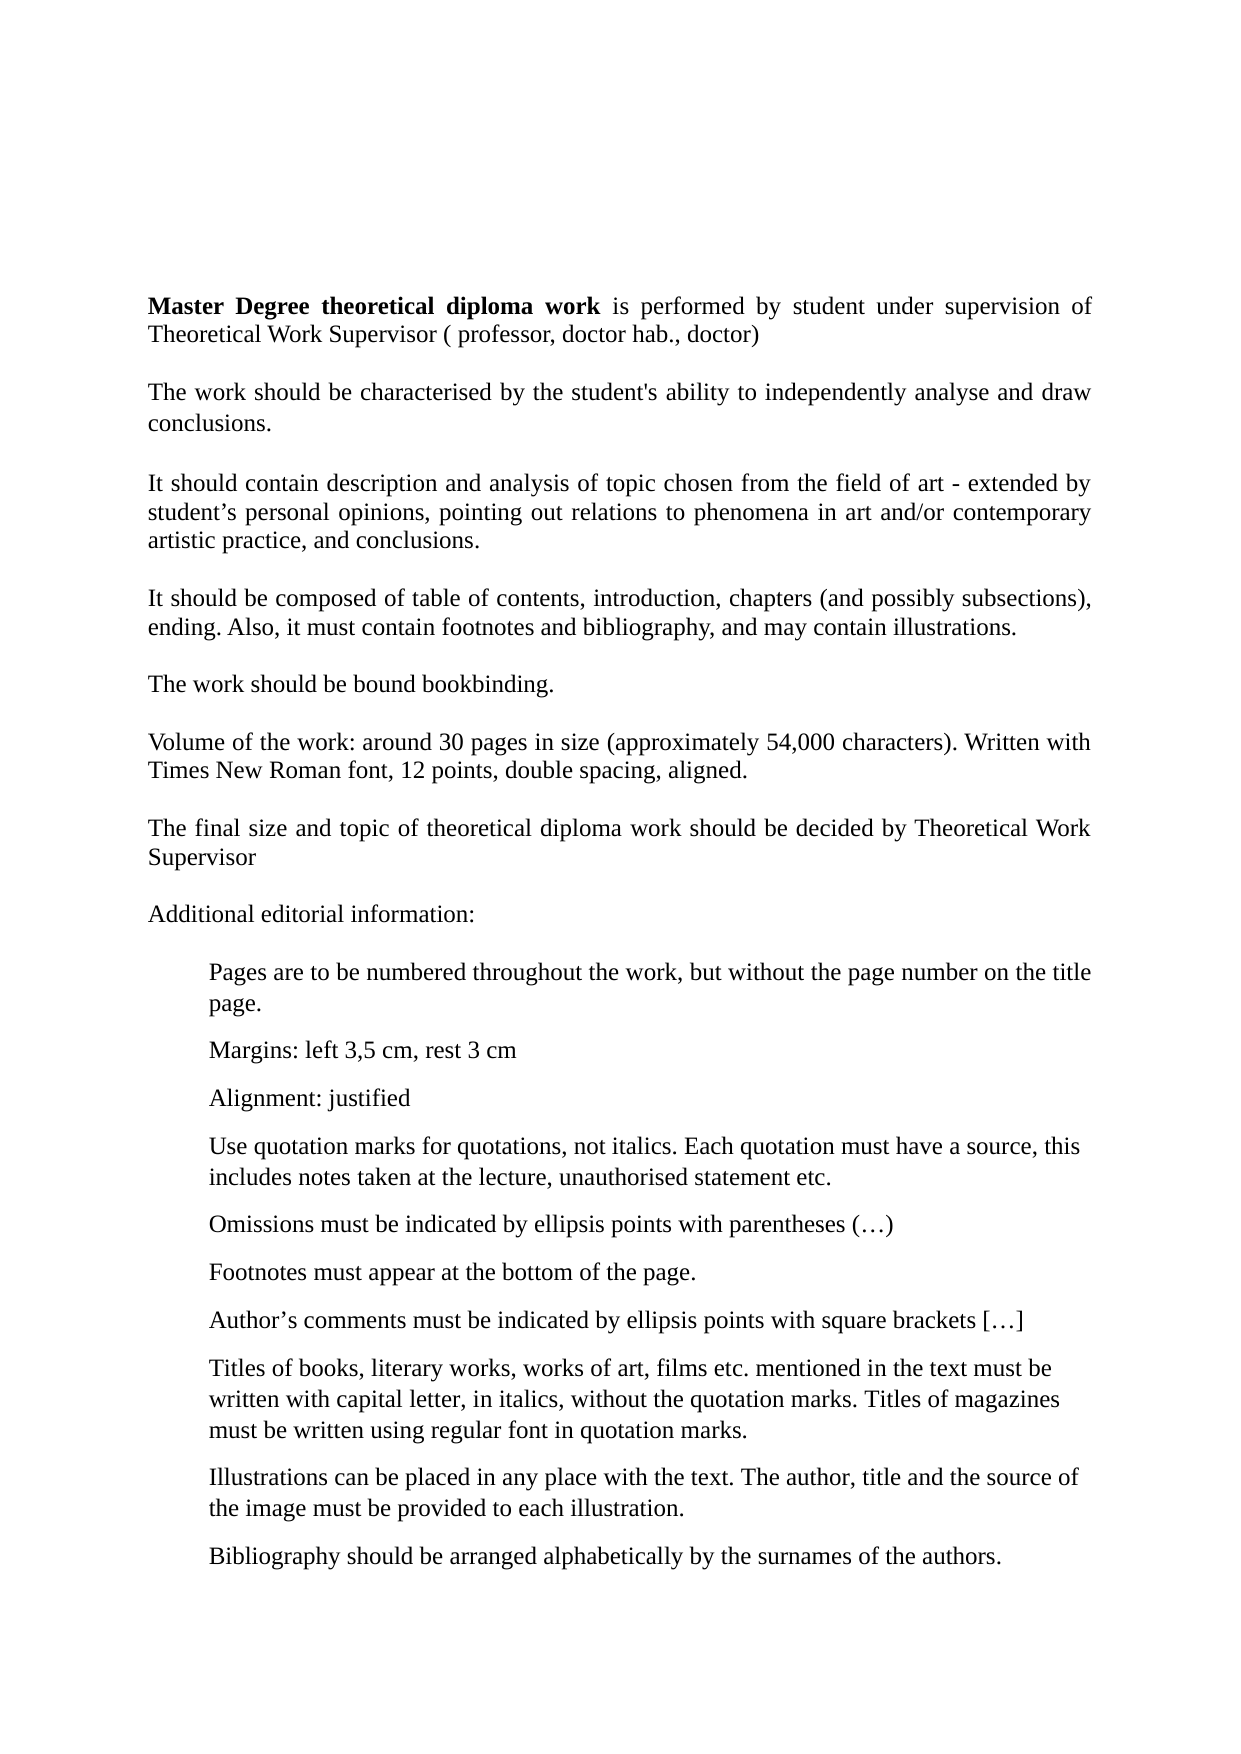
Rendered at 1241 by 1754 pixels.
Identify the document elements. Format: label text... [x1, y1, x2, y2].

text Alignment: justified [208, 1083, 1093, 1112]
text It should contain description and analysis of topic chosen from the field of art - extended by student’s personal opinions, pointing out relations to phenomena in art and/or contemporary artistic practice, and conclusions. [148, 468, 1093, 554]
text It should be composed of table of contents, introduction, chapters (and possibly subsections), ending. Also, it must contain footnotes and bibliography, and may contain illustrations. [148, 583, 1093, 640]
text Master Degree theoretical diploma work is performed by student under supervision of Theoretical Work Supervisor ( professor, doctor hab., doctor) [148, 291, 1093, 348]
text Margins: left 3,5 cm, rest 3 cm [208, 1035, 1093, 1064]
text Footnotes must appear at the bottom of the page. [208, 1257, 1093, 1286]
text Author’s comments must be indicated by ellipsis points with square brackets […] [208, 1305, 1093, 1334]
text Use quotation marks for quotations, not italics. Each quotation must have a source, this includes notes taken at the lecture, unauthorised statement etc. [208, 1131, 1093, 1191]
text Titles of books, literary works, works of art, films etc. mentioned in the text must be written with capital letter, in italics, without the quotation marks. Titles of magazines must be written using regular font in quotation marks. [208, 1353, 1093, 1443]
text The work should be bound bookbinding. [148, 669, 1093, 698]
text The final size and topic of theoretical diploma work should be decided by Theoretical Work Supervisor [148, 813, 1093, 870]
text Omissions must be indicated by ellipsis points with parentheses (…) [208, 1209, 1093, 1238]
text Illustrations can be placed in any place with the text. The author, title and the source of the image must be provided to each illustration. [208, 1462, 1093, 1522]
text Pages are to be numbered throughout the work, but without the page number on the title page. [208, 957, 1093, 1016]
text Volume of the work: around 30 pages in size (approximately 54,000 characters). Written with Times New Roman font, 12 points, double spacing, aligned. [148, 727, 1093, 784]
text The work should be characterised by the student's ability to independently analyse and draw conclusions. [148, 377, 1093, 437]
text Additional editorial information: [148, 899, 1093, 928]
text Bibliography should be arranged alphabetically by the surnames of the authors. [208, 1541, 1093, 1570]
